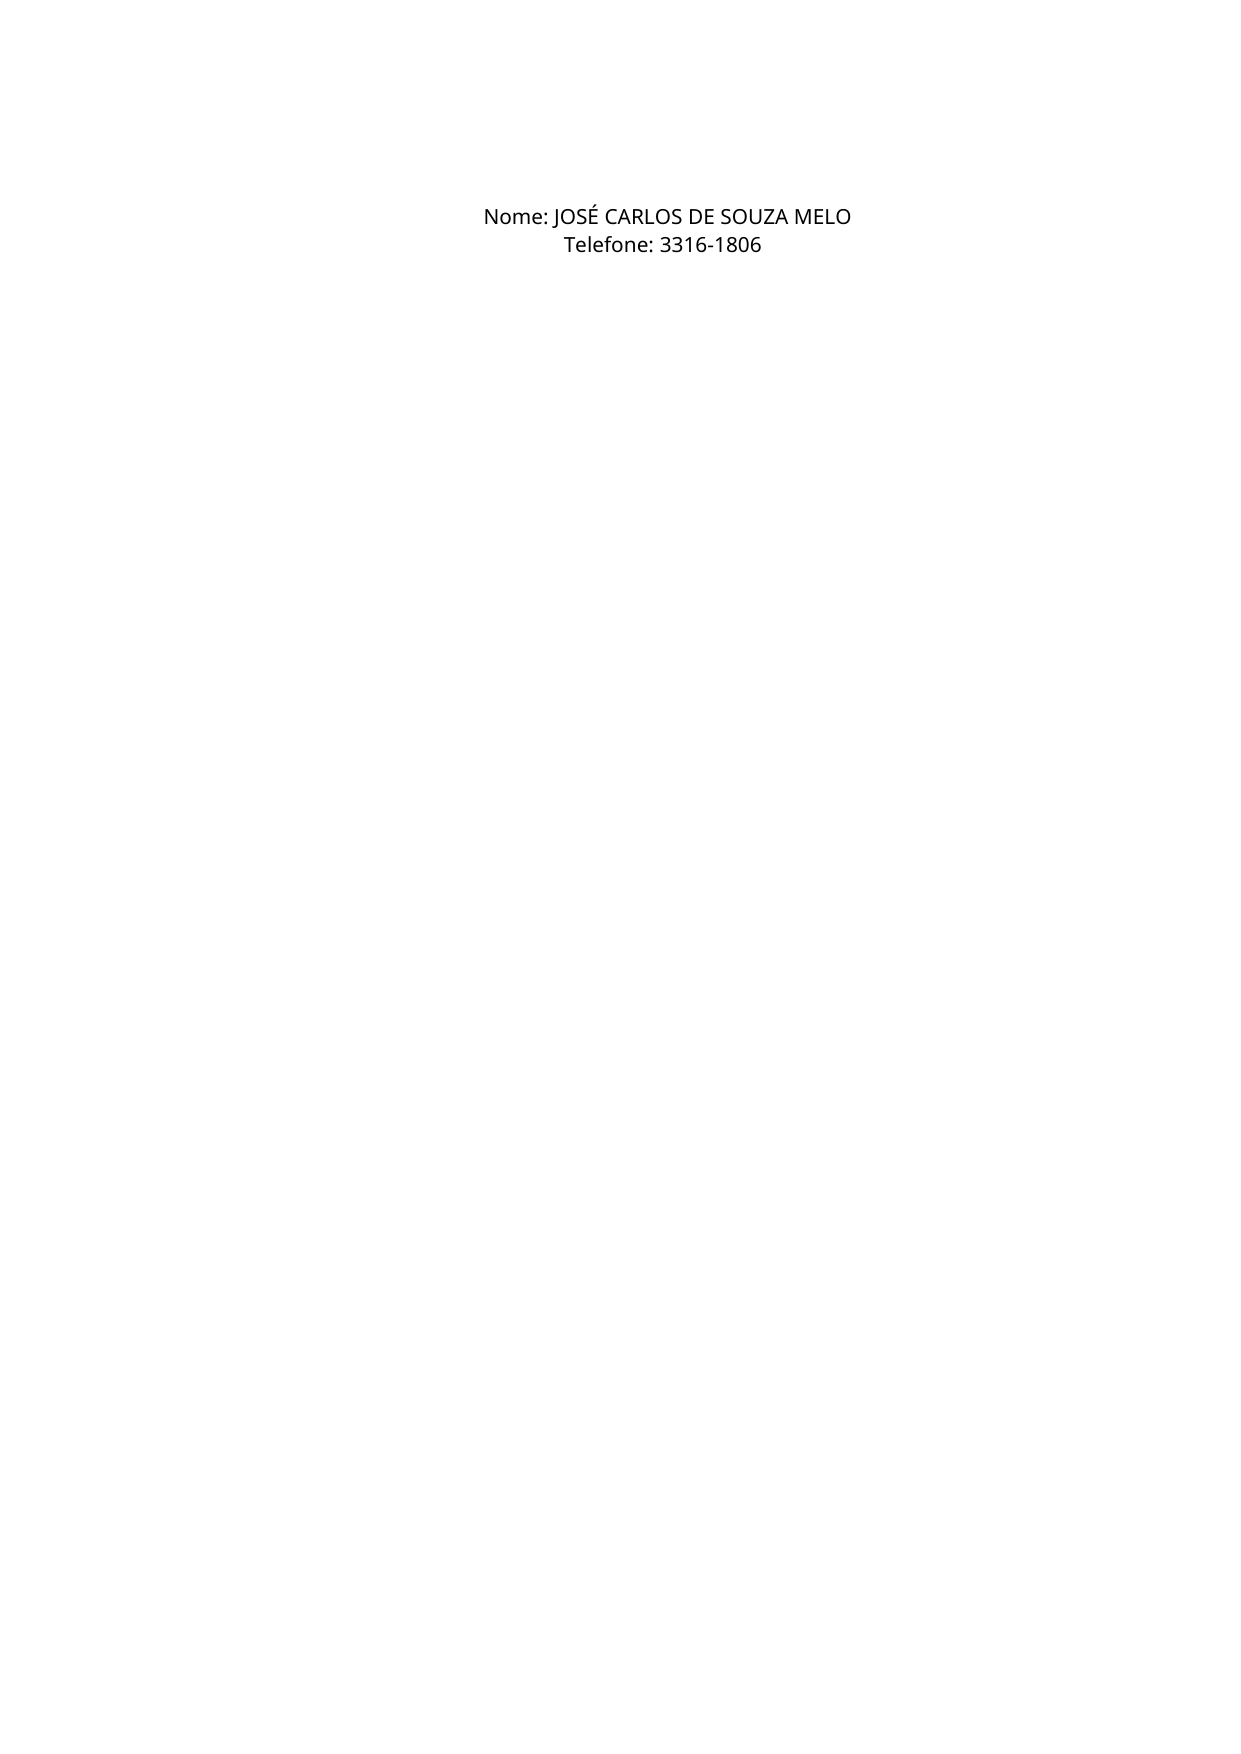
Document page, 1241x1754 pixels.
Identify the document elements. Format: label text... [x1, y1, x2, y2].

text Telefone: 3316-1806 [347, 231, 977, 259]
text Nome: JOSÉ CARLOS DE SOUZA MELO [357, 202, 977, 231]
